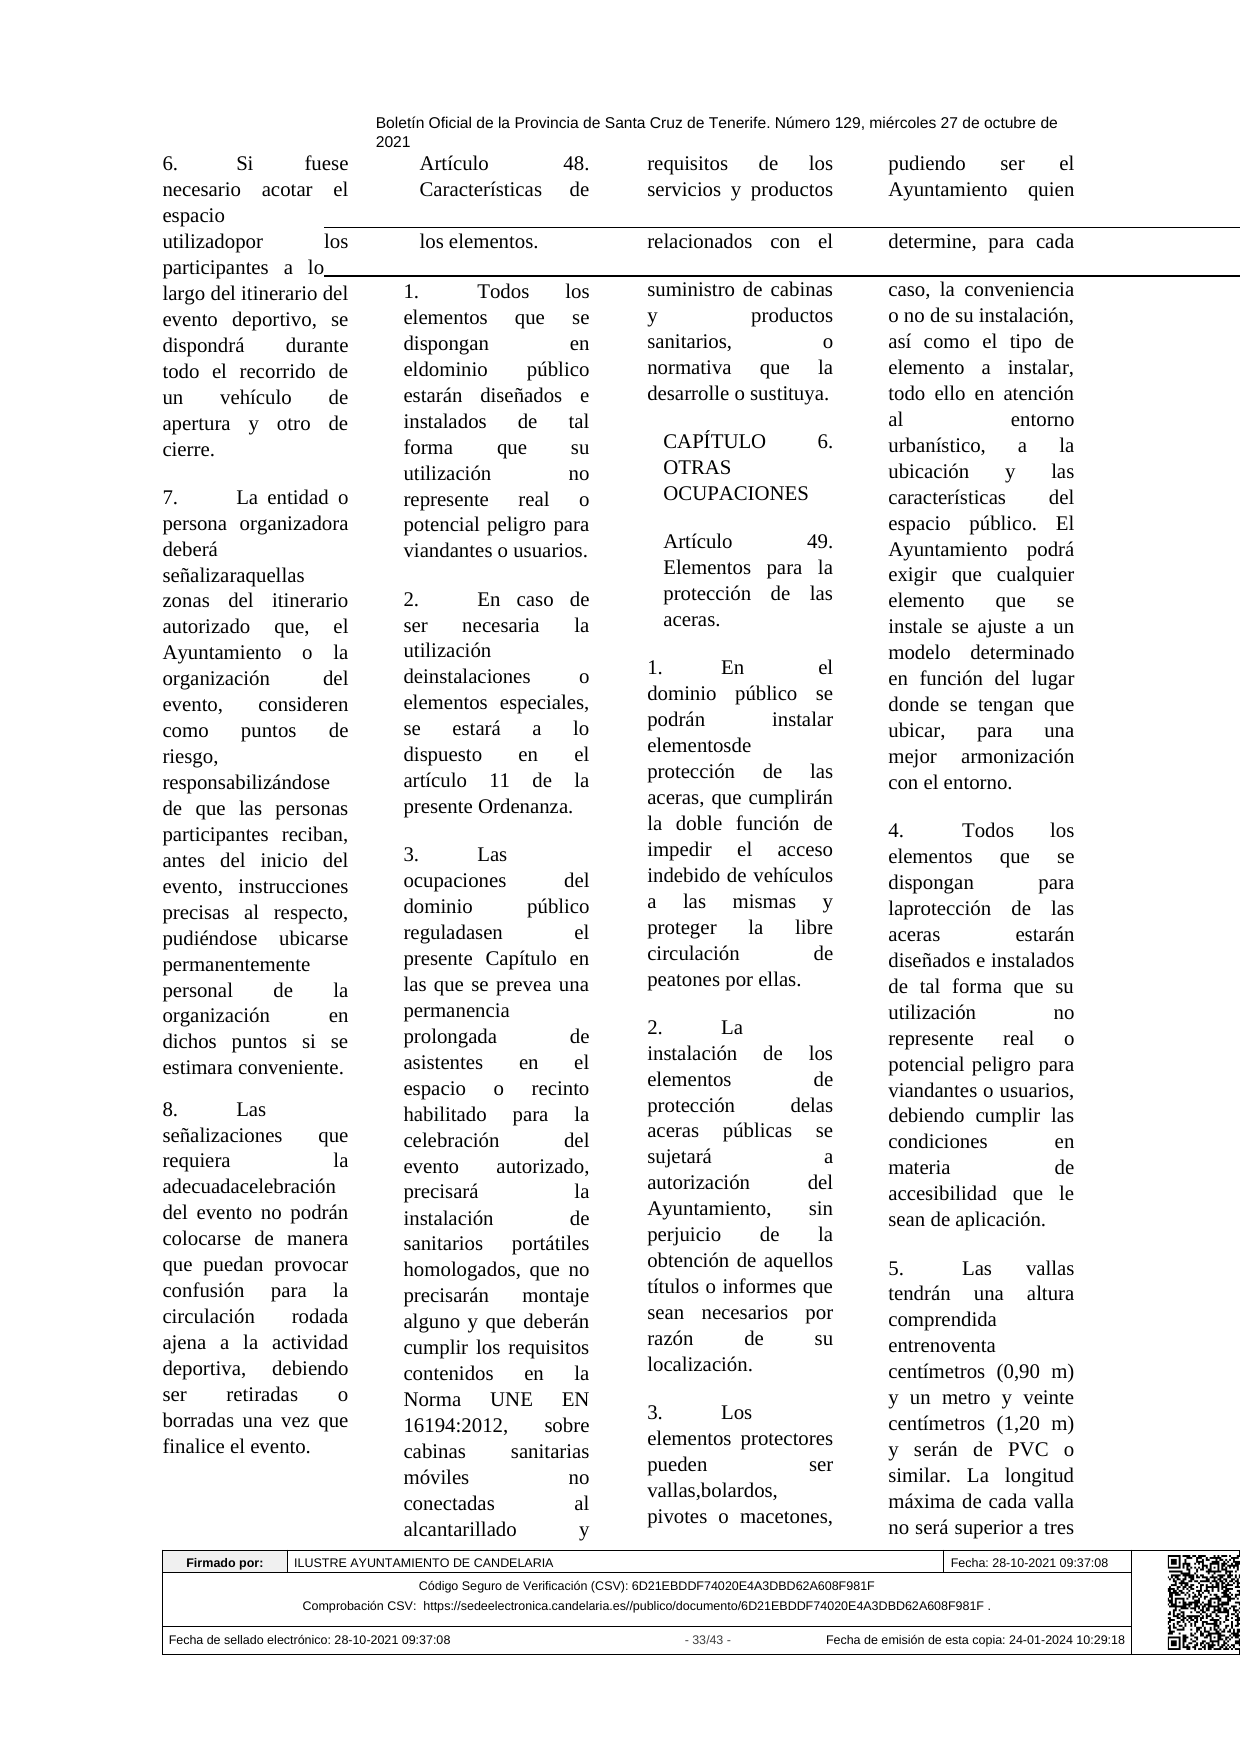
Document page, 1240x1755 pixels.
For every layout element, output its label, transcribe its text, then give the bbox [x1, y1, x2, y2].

text Artículo 49. Elementos para la protección de las aceras. [663, 529, 833, 631]
list caso, la conveniencia o no de su instalación, así como el tipo de elemento a instalar, todo ello en atención al entorno urbanístico, a la ubicación y las características del espacio público. El Ayuntamiento podrá exigir que cualquier elemento que se instale se ajuste a un modelo determinado en función del lugar donde se tengan que ubicar, para una mejor armonización con el entorno. [888, 277, 1074, 794]
text los elementos. [419, 228, 589, 253]
list Las ocupaciones del dominio público reguladasen el presente Capítulo en las que se prevea una permanencia prolongada de asistentes en el espacio o recinto habilitado para la celebración del evento autorizado, precisará la instalación de sanitarios portátiles homologados, que no precisarán montaje alguno y que deberán cumplir los requisitos contenidos en la Norma UNE EN 16194:2012, sobre cabinas sanitarias móviles no conectadas al alcantarillado y [403, 842, 589, 1541]
list determine, para cada [888, 228, 1074, 275]
list requisitos de los servicios y productos [647, 151, 833, 227]
list La entidad o persona organizadora deberá señalizaraquellas zonas del itinerario autorizado que, el Ayuntamiento o la organización del evento, consideren como puntos de riesgo, responsabilizándose de que las personas participantes reciban, antes del inicio del evento, instrucciones precisas al respecto, pudiéndose ubicarse permanentemente personal de la organización en dichos puntos si se estimara conveniente. [162, 485, 348, 1079]
list Si fuese necesario acotar el espacio utilizadopor los participantes a lo largo del itinerario del evento deportivo, se dispondrá durante todo el recorrido de un vehículo de apertura y otro de cierre. [162, 151, 348, 461]
list Todos los elementos que se dispongan para laprotección de las aceras estarán diseñados e instalados de tal forma que su utilización no represente real o potencial peligro para viandantes o usuarios, debiendo cumplir las condiciones en materia de accesibilidad que le sean de aplicación. [888, 818, 1074, 1231]
list suministro de cabinas y productos sanitarios, o normativa que la desarrolle o sustituya. [647, 277, 833, 405]
list Todos los elementos que se dispongan en eldominio público estarán diseñados e instalados de tal forma que su utilización no represente real o potencial peligro para viandantes o usuarios. [403, 277, 589, 562]
text Artículo 48. Características de [419, 151, 589, 227]
list pudiendo ser el Ayuntamiento quien [888, 151, 1074, 227]
list En caso de ser necesaria la utilización deinstalaciones o elementos especiales, se estará a lo dispuesto en el artículo 11 de la presente Ordenanza. [403, 587, 589, 818]
list La instalación de los elementos de protección delas aceras públicas se sujetará a autorización del Ayuntamiento, sin perjuicio de la obtención de aquellos títulos o informes que sean necesarios por razón de su localización. [647, 1015, 833, 1376]
list Los elementos protectores pueden ser vallas,bolardos, pivotes o macetones, [647, 1400, 833, 1528]
text CAPÍTULO 6. OTRAS OCUPACIONES [663, 429, 833, 505]
list Las señalizaciones que requiera la adecuadacelebración del evento no podrán colocarse de manera que puedan provocar confusión para la circulación rodada ajena a la actividad deportiva, debiendo ser retiradas o borradas una vez que finalice el evento. [162, 1097, 348, 1458]
list relacionados con el [647, 228, 833, 275]
list En el dominio público se podrán instalar elementosde protección de las aceras, que cumplirán la doble función de impedir el acceso indebido de vehículos a las mismas y proteger la libre circulación de peatones por ellas. [647, 655, 833, 991]
list Las vallas tendrán una altura comprendida entrenoventa centímetros (0,90 m) y un metro y veinte centímetros (1,20 m) y serán de PVC o similar. La longitud máxima de cada valla no será superior a tres [888, 1255, 1074, 1539]
